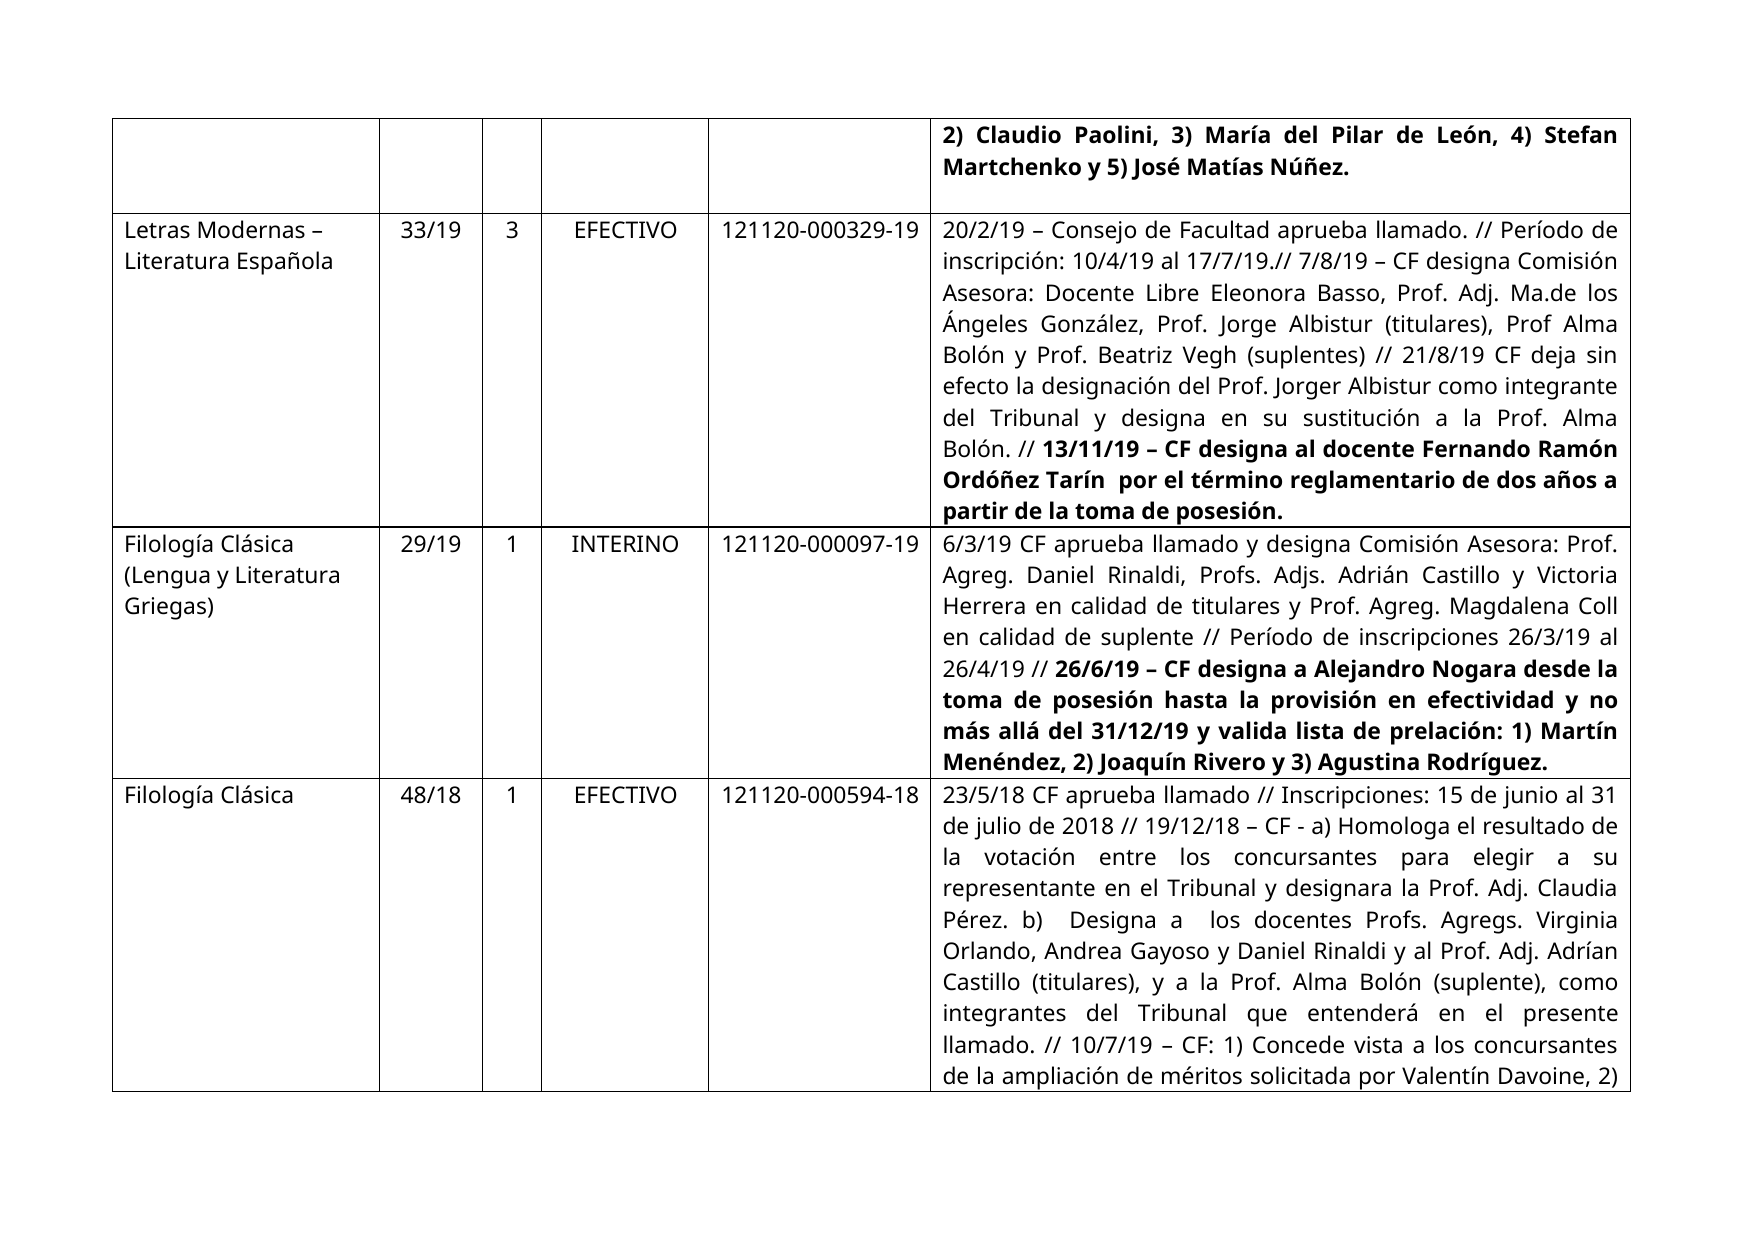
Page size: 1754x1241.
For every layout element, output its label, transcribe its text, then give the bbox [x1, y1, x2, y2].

table_cell 23/5/18 CF aprueba llamado // Inscripciones: 15 de junio al 31 de julio de 2018 // 19/12/18 – CF - a) Homologa el resultado de la votación entre los concursantes para elegir a su representante en el Tribunal y designara la Prof. Adj. Claudia Pérez. b) Designa a los docentes Profs. Agregs. Virginia Orlando, Andrea Gayoso y Daniel Rinaldi y al Prof. Adj. Adrían Castillo (titulares), y a la Prof. Alma Bolón (suplente), como integrantes del Tribunal que entenderá en el presente llamado. // 10/7/19 – CF: 1) Concede vista a los concursantes de la ampliación de méritos solicitada por Valentín Davoine, 2) [931, 779, 1630, 1091]
table_cell 121120-000594-18 [709, 779, 930, 1091]
table_cell [709, 119, 930, 213]
table_cell 6/3/19 CF aprueba llamado y designa Comisión Asesora: Prof. Agreg. Daniel Rinaldi, Profs. Adjs. Adrián Castillo y Victoria Herrera en calidad de titulares y Prof. Agreg. Magdalena Coll en calidad de suplente // Período de inscripciones 26/3/19 al 26/4/19 // 26/6/19 – CF designa a Alejandro Nogara desde la toma de posesión hasta la provisión en efectividad y no más allá del 31/12/19 y valida lista de prelación: 1) Martín Menéndez, 2) Joaquín Rivero y 3) Agustina Rodríguez. [931, 528, 1630, 777]
table_cell 2) Claudio Paolini, 3) María del Pilar de León, 4) Stefan Martchenko y 5) José Matías Núñez. [931, 119, 1630, 213]
table_cell Filología Clásica (Lengua y Literatura Griegas) [113, 528, 379, 777]
table_cell EFECTIVO [542, 779, 708, 1091]
table_cell 20/2/19 – Consejo de Facultad aprueba llamado. // Período de inscripción: 10/4/19 al 17/7/19.// 7/8/19 – CF designa Comisión Asesora: Docente Libre Eleonora Basso, Prof. Adj. Ma.de los Ángeles González, Prof. Jorge Albistur (titulares), Prof Alma Bolón y Prof. Beatriz Vegh (suplentes) // 21/8/19 CF deja sin efecto la designación del Prof. Jorger Albistur como integrante del Tribunal y designa en su sustitución a la Prof. Alma Bolón. // 13/11/19 – CF designa al docente Fernando Ramón Ordóñez Tarín por el término reglamentario de dos años a partir de la toma de posesión. [931, 214, 1630, 526]
table_cell 48/18 [380, 779, 482, 1091]
table_cell 121120-000097-19 [709, 528, 930, 777]
table_cell 29/19 [380, 528, 482, 777]
table_cell 33/19 [380, 214, 482, 526]
table_cell [113, 119, 379, 213]
table_cell 121120-000329-19 [709, 214, 930, 526]
table_cell 1 [483, 779, 541, 1091]
table_cell Filología Clásica [113, 779, 379, 1091]
table_cell [380, 119, 482, 213]
table_cell Letras Modernas – Literatura Española [113, 214, 379, 526]
table_cell [483, 119, 541, 213]
table_cell 1 [483, 528, 541, 777]
table_cell 3 [483, 214, 541, 526]
table_cell INTERINO [542, 528, 708, 777]
table_cell EFECTIVO [542, 214, 708, 526]
table_cell [542, 119, 708, 213]
